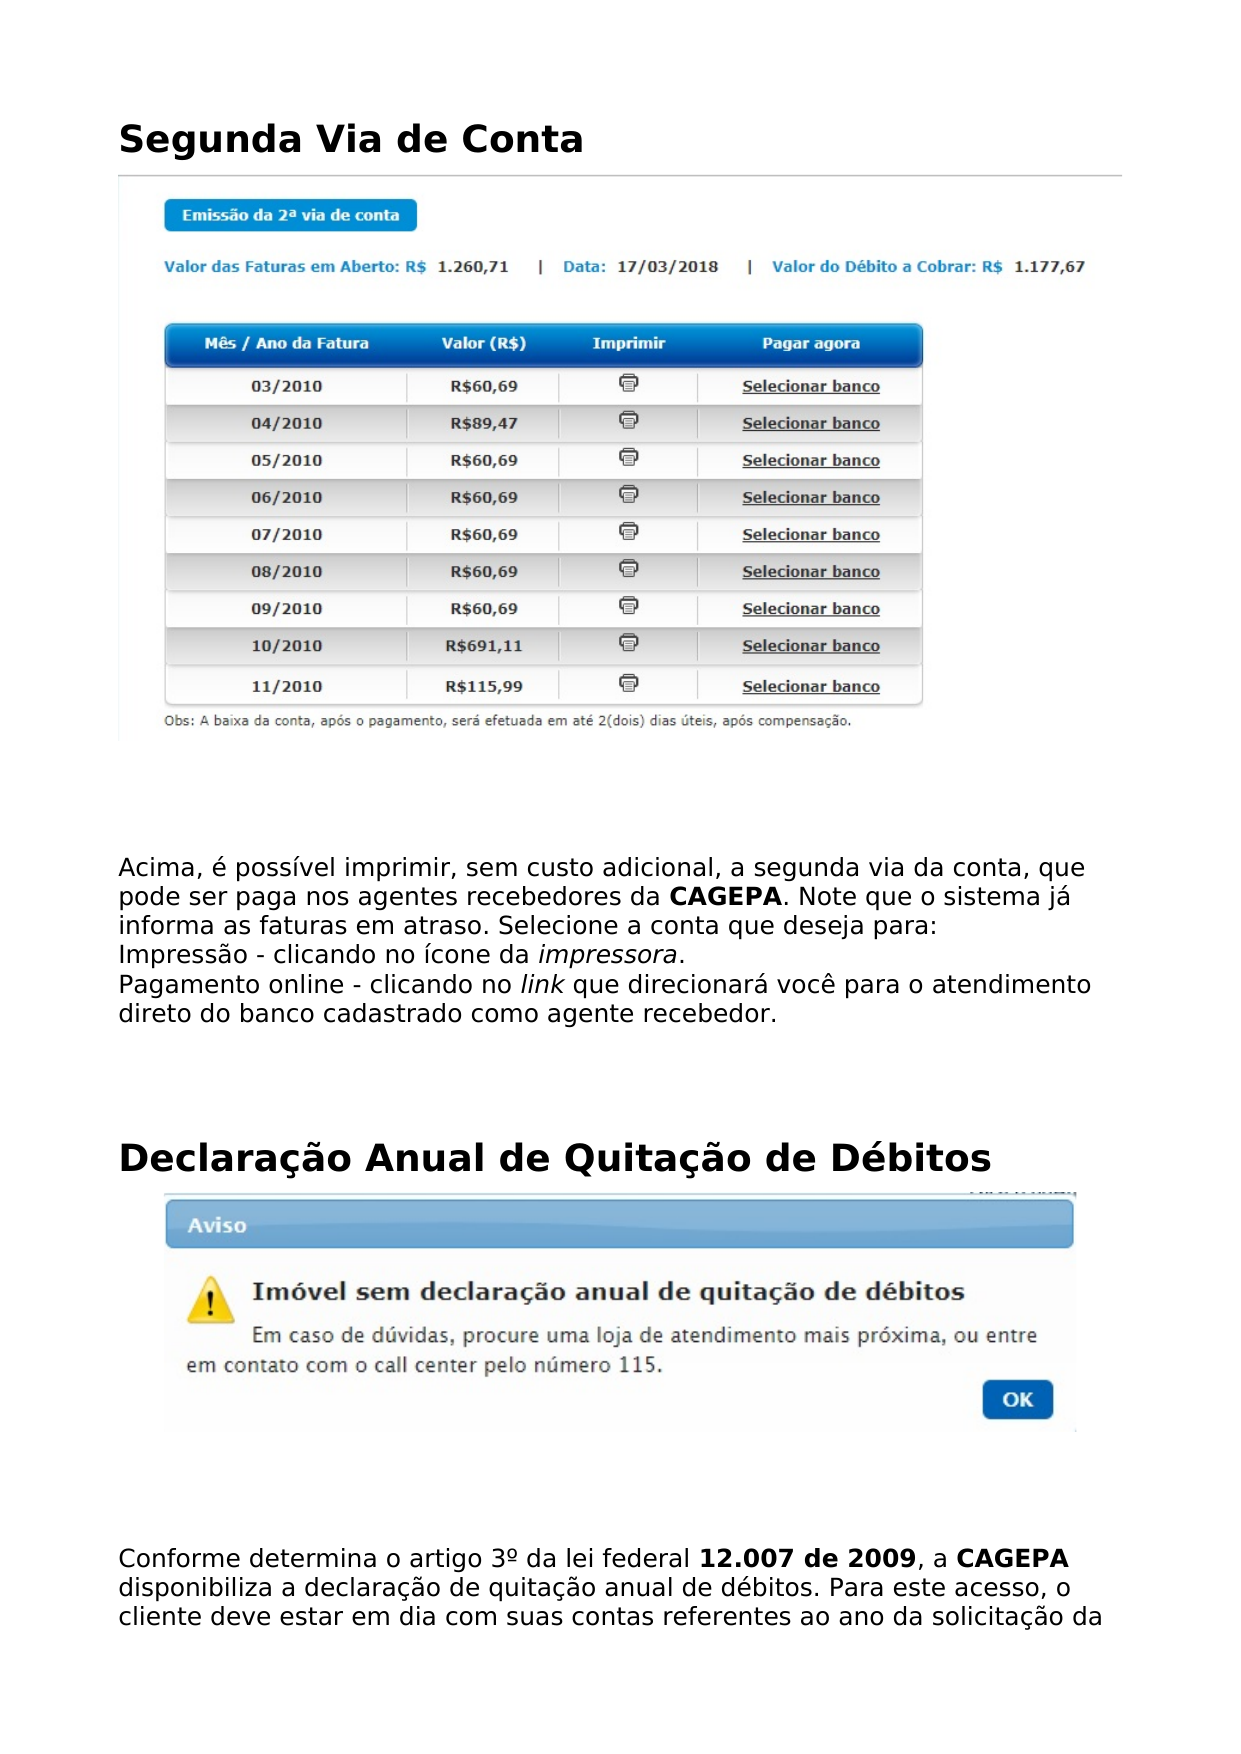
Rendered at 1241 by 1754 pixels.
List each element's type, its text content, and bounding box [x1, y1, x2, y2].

picture [163, 1192, 1077, 1432]
text Acima, é possível imprimir, sem custo adicional, a segunda via da conta, que pode ser paga nos agentes recebedores da CAGEPA. Note que o sistema já informa as faturas em atraso. Selecione a conta que deseja para: Impressão - clicando no ícone da impressora. Pagamento online - clicando no link que direcionará você para o atendimento direto do banco cadastrado como agente recebedor. [118, 853, 1122, 1028]
subtitle Declaração Anual de Quitação de Débitos [118, 1137, 1122, 1180]
picture [118, 174, 1123, 741]
subtitle Segunda Via de Conta [118, 118, 1122, 162]
text Conforme determina o artigo 3º da lei federal 12.007 de 2009, a CAGEPA disponibiliza a declaração de quitação anual de débitos. Para este acesso, o cliente deve estar em dia com suas contas referentes ao ano da solicitação da [118, 1544, 1122, 1632]
